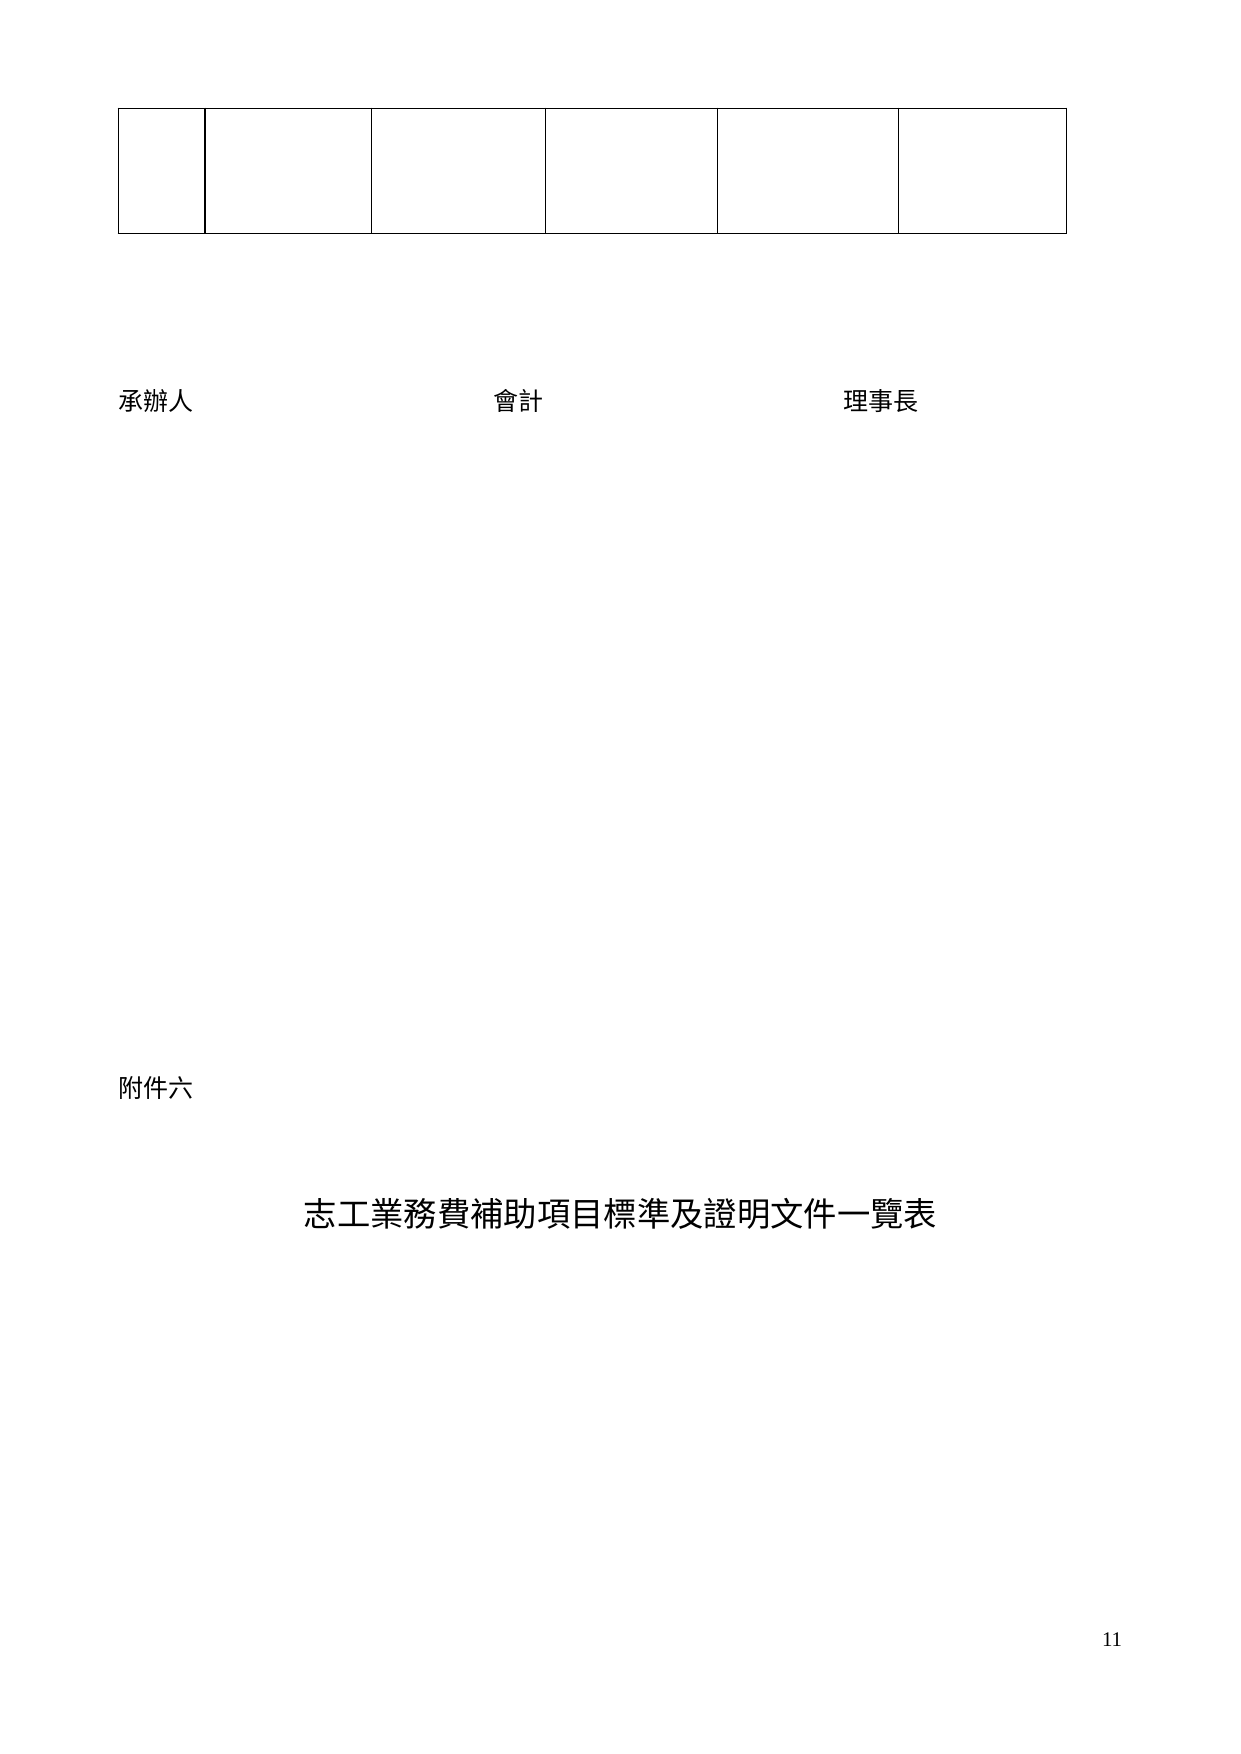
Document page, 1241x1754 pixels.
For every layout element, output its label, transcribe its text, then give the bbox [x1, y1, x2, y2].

table_cell [718, 109, 898, 233]
table_cell [372, 109, 545, 233]
table_cell [206, 109, 371, 233]
text 承辦人 會計 理事長 [118, 358, 1122, 420]
text 附件六 [118, 1045, 1122, 1108]
table_cell [546, 109, 717, 233]
table_cell [899, 109, 1066, 233]
text 志工業務費補助項目標準及證明文件一覽表 [118, 1170, 1122, 1233]
table_cell [119, 109, 204, 233]
